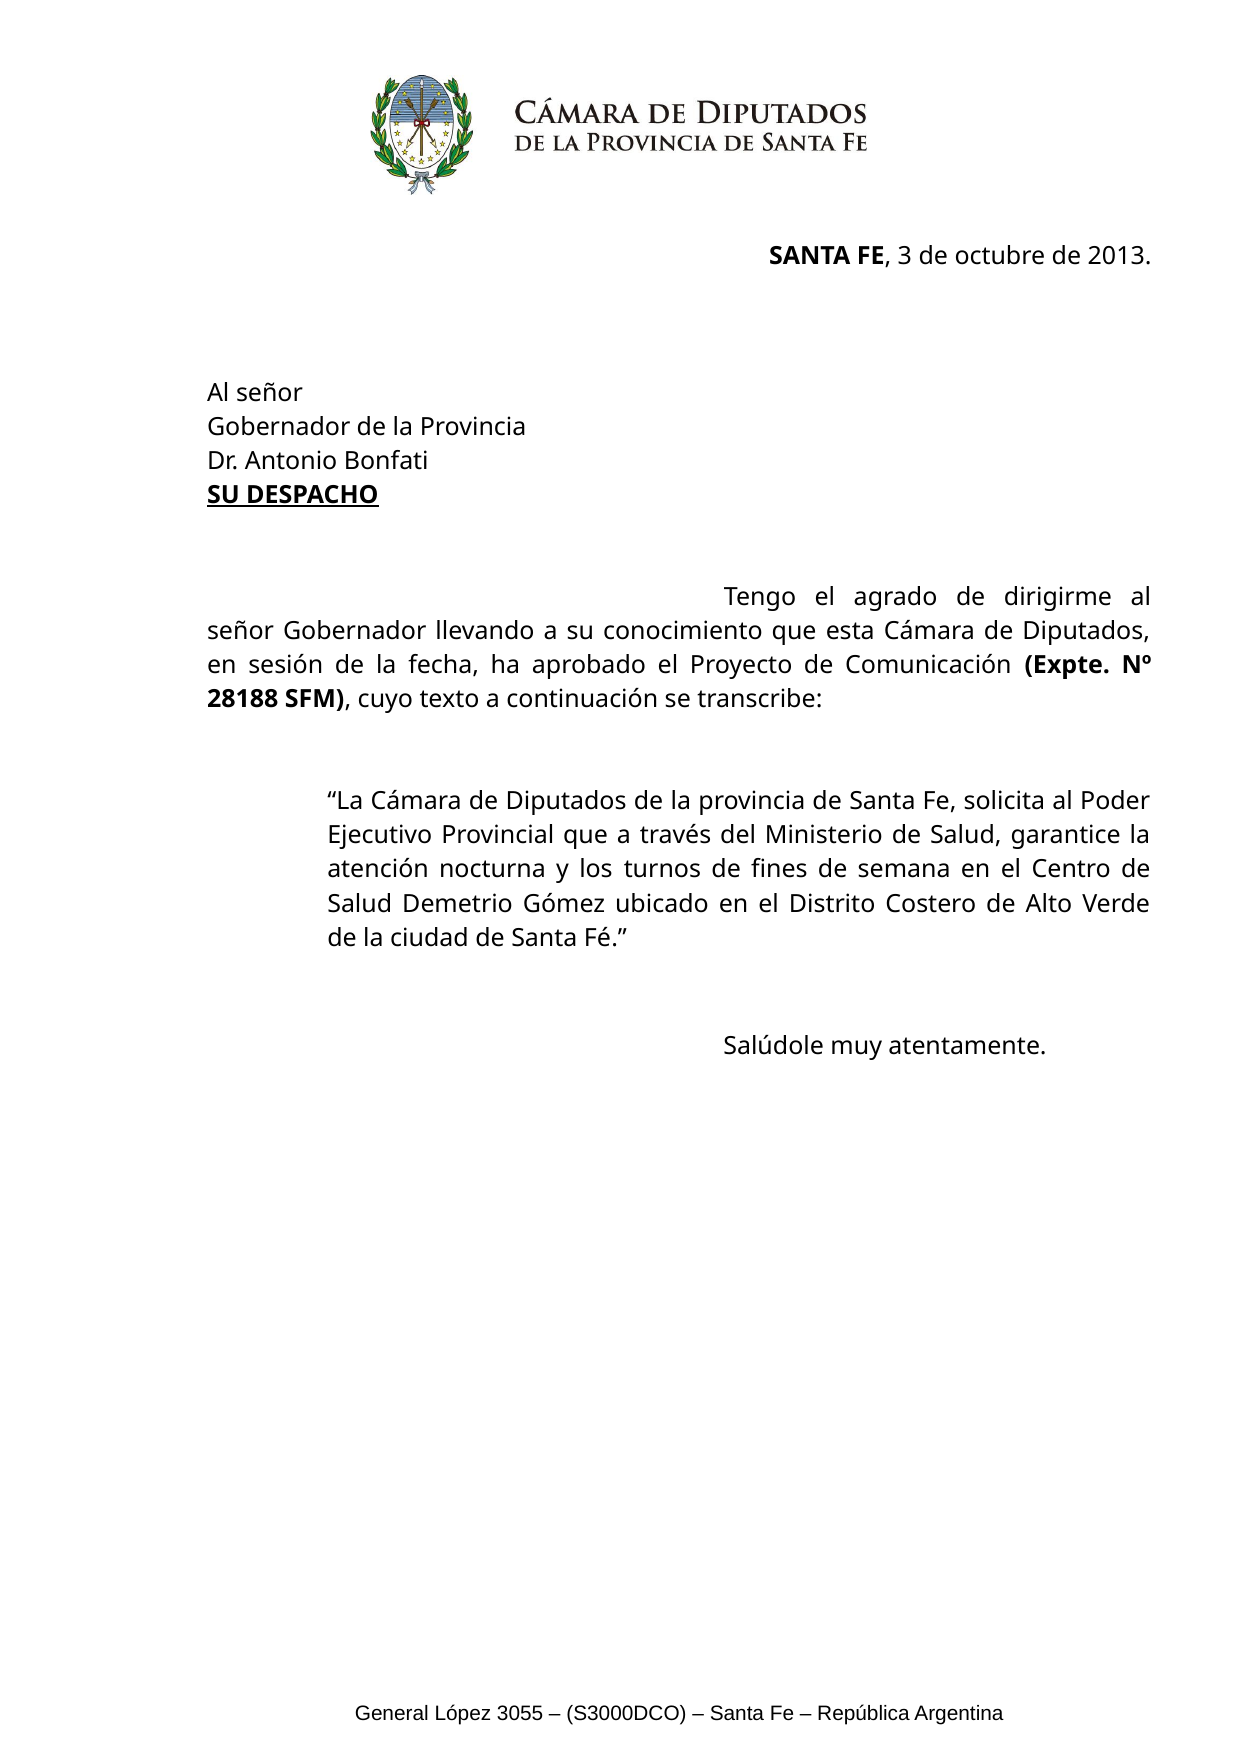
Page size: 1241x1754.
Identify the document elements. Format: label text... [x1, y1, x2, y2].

text “La Cámara de Diputados de la provincia de Santa Fe, solicita al Poder Ejecutivo Provincial que a través del Ministerio de Salud, garantice la atención nocturna y los turnos de fines de semana en el Centro de Salud Demetrio Gómez ubicado en el Distrito Costero de Alto Verde de la ciudad de Santa Fé.” [327, 783, 1152, 953]
text SANTA FE, 3 de octubre de 2013. [207, 238, 1152, 272]
text Al señor [207, 374, 1152, 408]
picture [370, 75, 867, 199]
text SU DESPACHO [207, 476, 1152, 511]
text Gobernador de la Provincia [207, 408, 1152, 442]
text Tengo el agrado de dirigirme al señor Gobernador llevando a su conocimiento que esta Cámara de Diputados, en sesión de la fecha, ha aprobado el Proyecto de Comunicación (Expte. Nº 28188 SFM), cuyo texto a continuación se transcribe: [207, 579, 1152, 715]
text Dr. Antonio Bonfati [207, 442, 1152, 476]
text Salúdole muy atentamente. [649, 1027, 1152, 1061]
